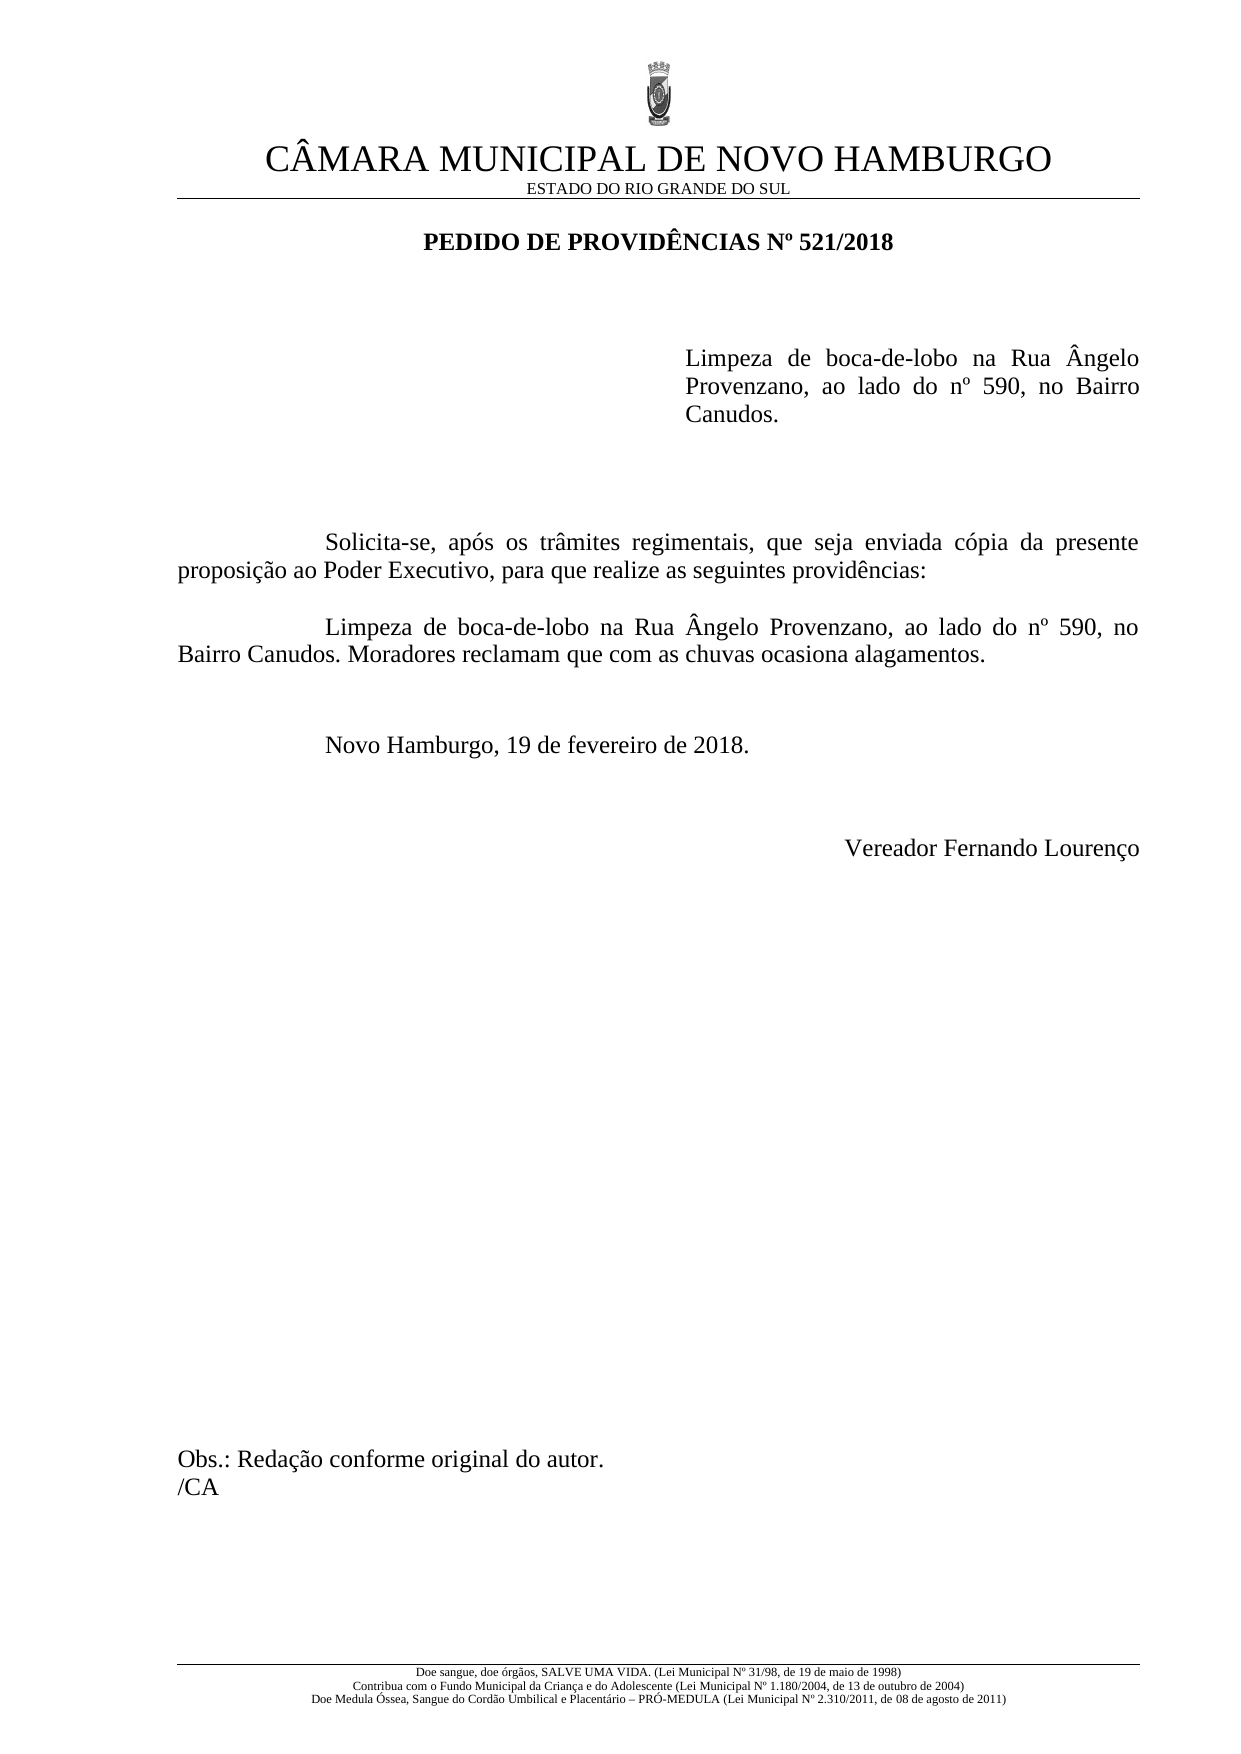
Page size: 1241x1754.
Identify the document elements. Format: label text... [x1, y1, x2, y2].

text /CA [177, 1473, 1140, 1501]
text Limpeza de boca-de-lobo na Rua Ângelo Provenzano, ao lado do nº 590, no Bairro Canudos. [685, 344, 1140, 428]
text Limpeza de boca-de-lobo na Rua Ângelo Provenzano, ao lado do nº 590, no Bairro Canudos. Moradores reclamam que com as chuvas ocasiona alagamentos. [177, 613, 1140, 668]
text Novo Hamburgo, 19 de fevereiro de 2018. [177, 731, 1140, 759]
text Solicita-se, após os trâmites regimentais, que seja enviada cópia da presente proposição ao Poder Executivo, para que realize as seguintes providências: [177, 528, 1140, 583]
text PEDIDO DE PROVIDÊNCIAS Nº 521/2018 [177, 228, 1140, 256]
text Vereador Fernando Lourenço [177, 834, 1140, 862]
text Obs.: Redação conforme original do autor. [177, 1445, 1140, 1473]
